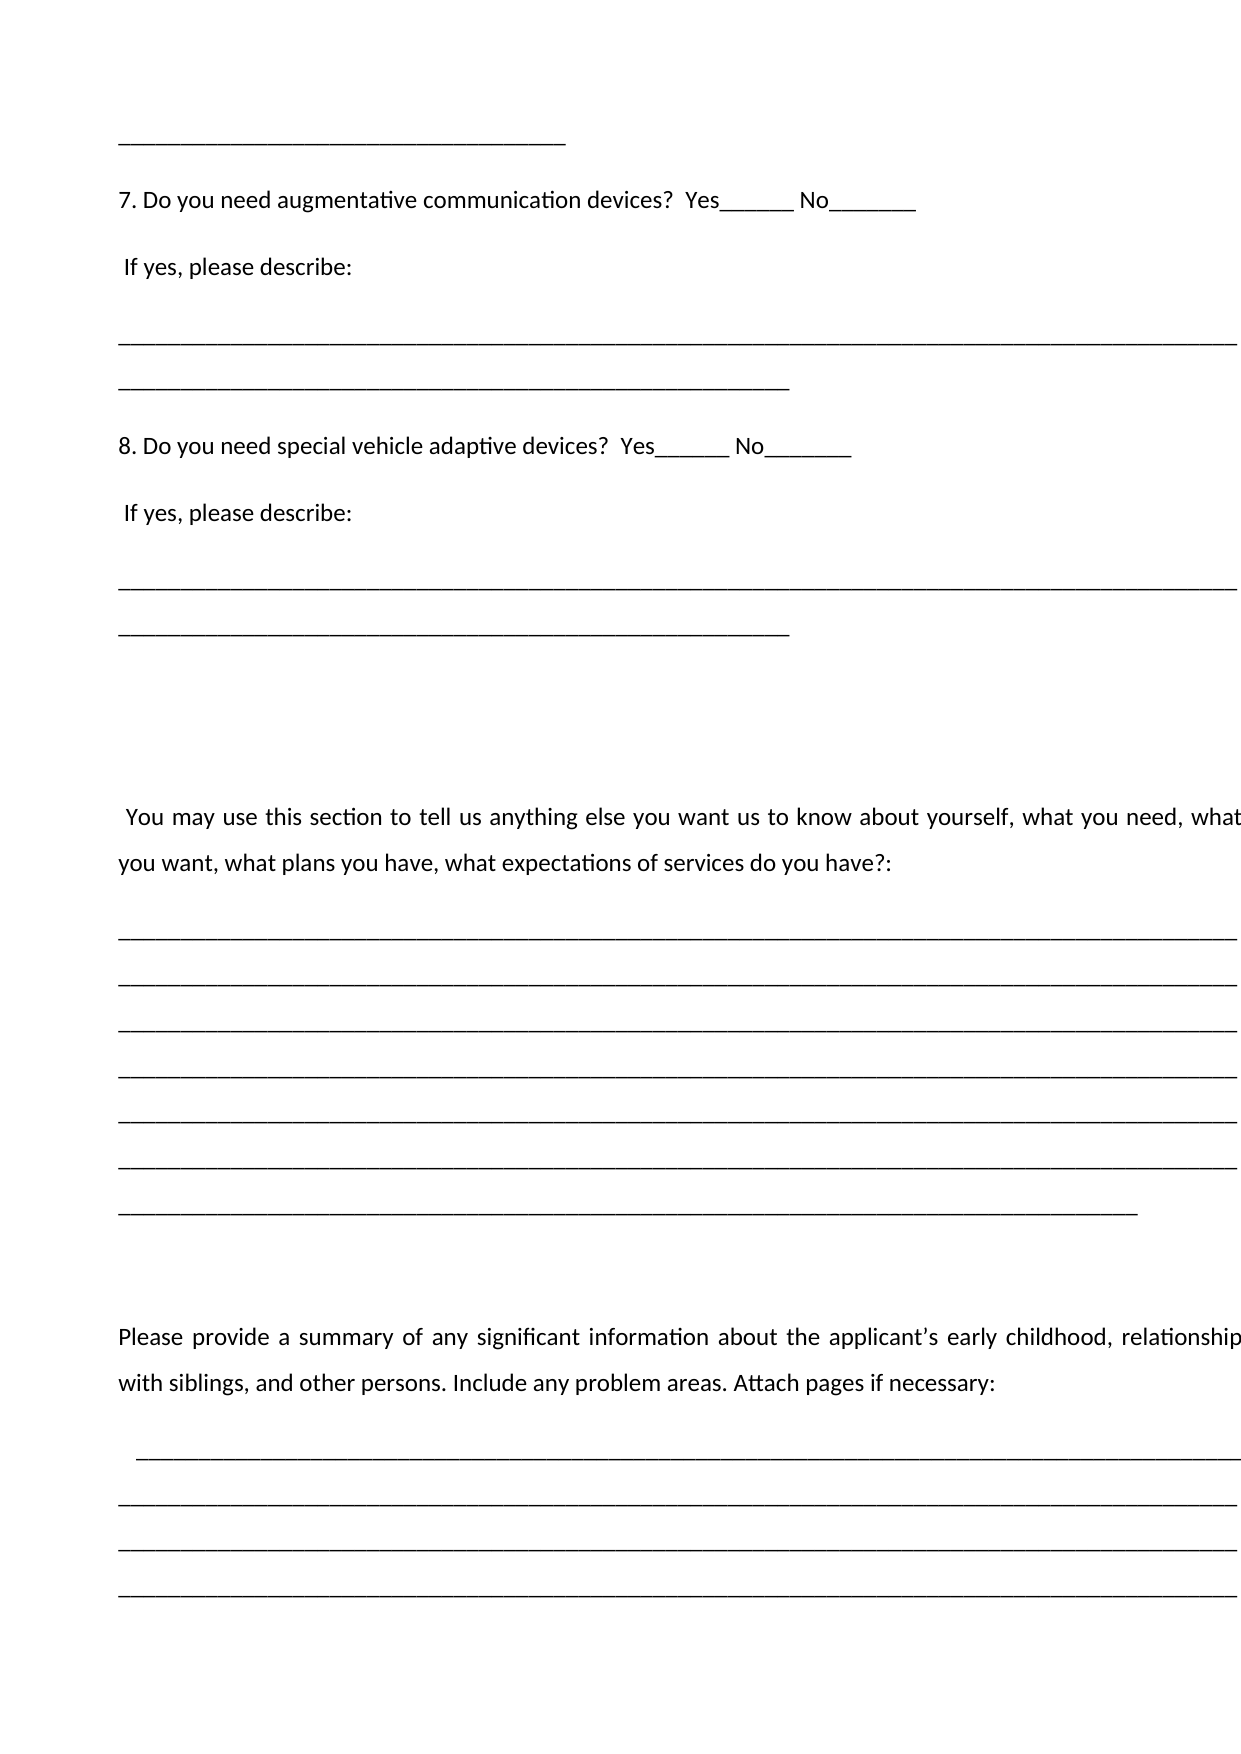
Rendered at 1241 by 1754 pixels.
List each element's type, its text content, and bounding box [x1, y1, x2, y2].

text ______________________________________________________________________________________________________________________________________________________________________________________________________________________________________________________________________________________________________________________________________________________________________________________________________________________________________________________________________________________________________________________________________________________________________________________________________________________________________________ [118, 913, 1240, 1218]
text ________________________________________________________________________________________________________________________________________________ [118, 318, 1240, 394]
text If yes, please describe: [118, 497, 1240, 527]
text If yes, please describe: [118, 251, 1240, 282]
text 8. Do you need special vehicle adaptive devices? Yes______ No_______ [118, 430, 1240, 461]
text 7. Do you need augmentative communication devices? Yes______ No_______ [118, 185, 1240, 215]
text ____________________________________ [118, 118, 1240, 149]
text ________________________________________________________________________________________________________________________________________________ [118, 563, 1240, 639]
text You may use this section to tell us anything else you want us to know about yourself, what you need, what you want, what plans you have, what expectations of services do you have?: [118, 801, 1240, 877]
text _______________________________________________________________________________________________________________________________________________________________________________________________________________________________________________________________________________________________________________________________________________________________________ [118, 1433, 1240, 1601]
text Please provide a summary of any significant information about the applicant’s early childhood, relationship with siblings, and other persons. Include any problem areas. Attach pages if necessary: [118, 1321, 1240, 1397]
